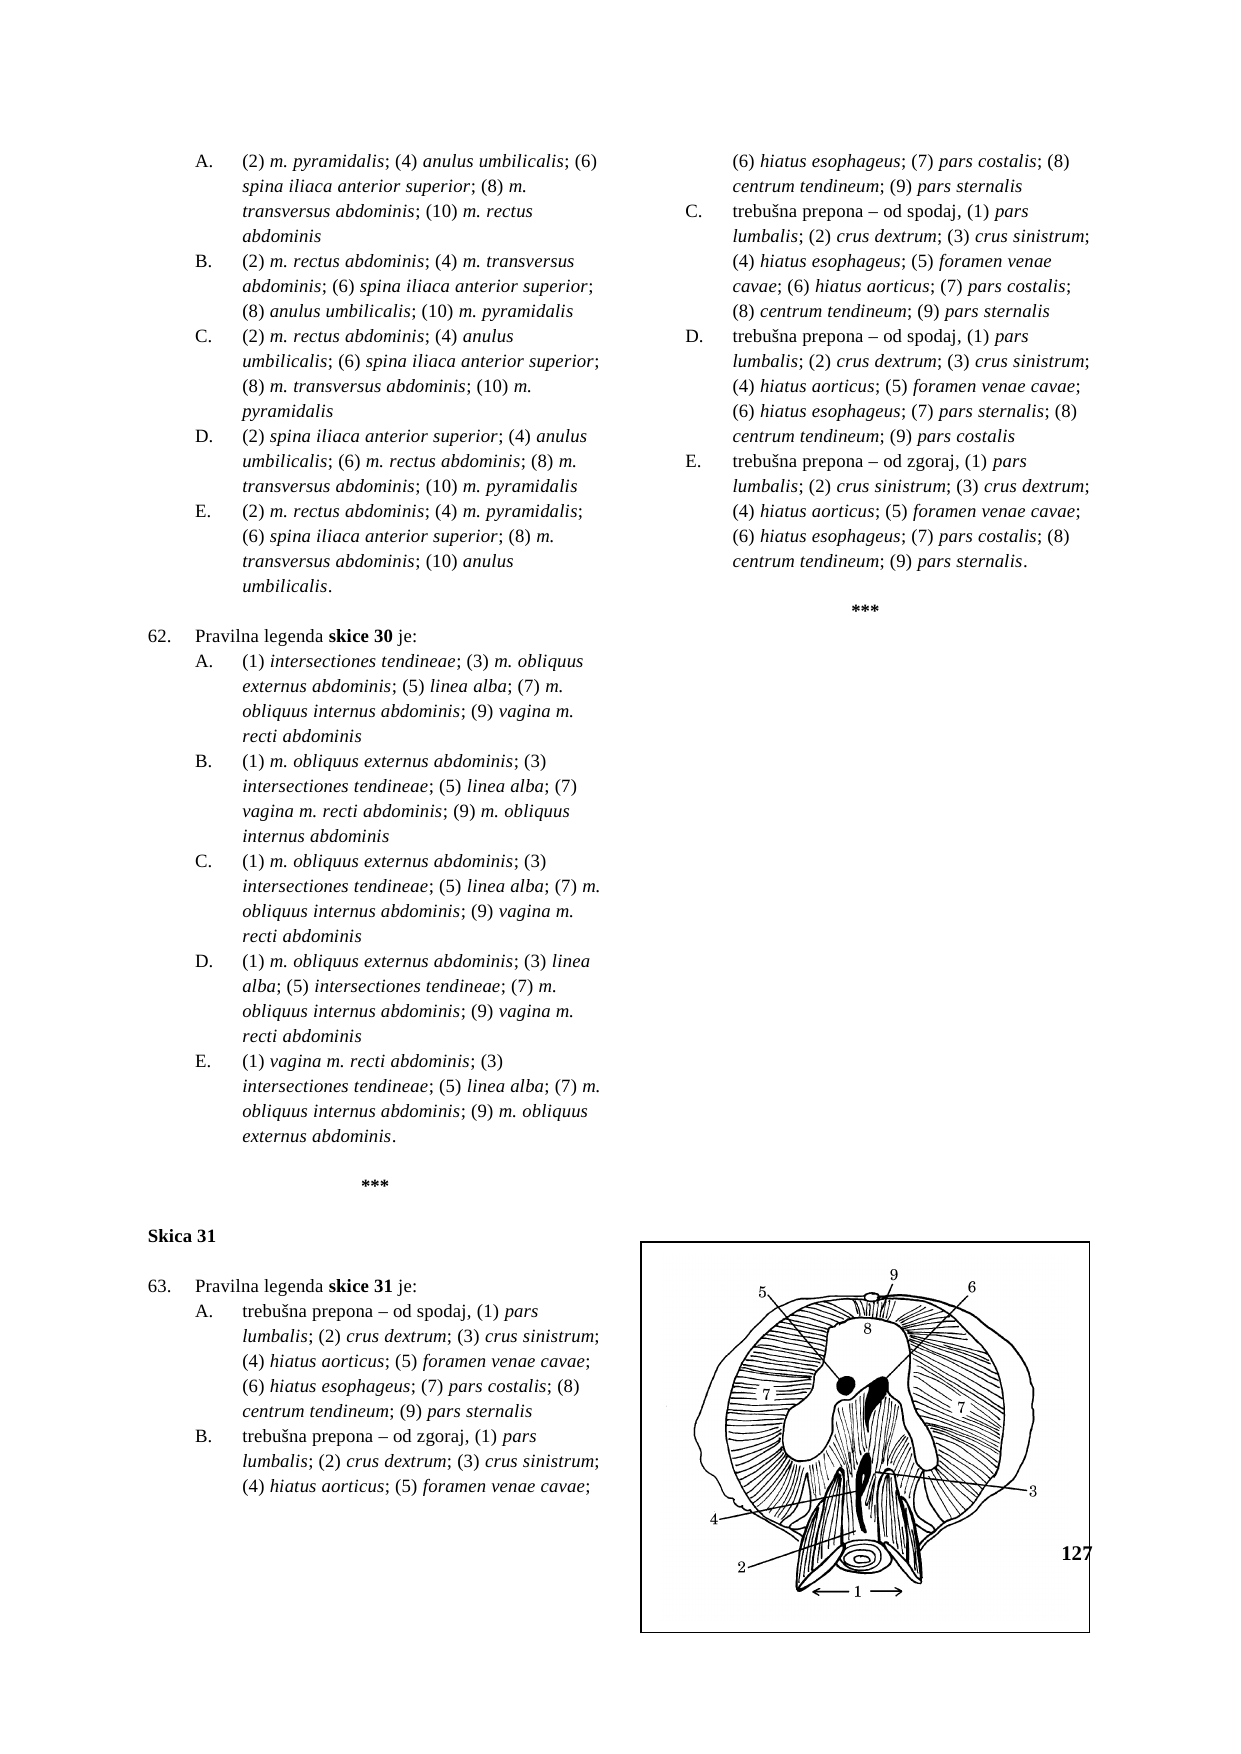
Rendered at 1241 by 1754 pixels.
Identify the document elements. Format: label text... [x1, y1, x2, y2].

list (2) m. pyramidalis; (4) anulus umbilicalis; (6) spina iliaca anterior superior; (8) m. transversus abdominis; (10) m. rectus abdominis [195, 148, 602, 248]
list trebušna prepona – od spodaj, (1) pars lumbalis; (2) crus dextrum; (3) crus sinistrum; (4) hiatus aorticus; (5) foramen venae cavae; (6) hiatus esophageus; (7) pars costalis; (8) centrum tendineum; (9) pars sternalis [195, 1298, 602, 1423]
list (2) m. rectus abdominis; (4) m. pyramidalis; (6) spina iliaca anterior superior; (8) m. transversus abdominis; (10) anulus umbilicalis. [195, 498, 602, 598]
list trebušna prepona – od spodaj, (1) pars lumbalis; (2) crus dextrum; (3) crus sinistrum; (4) hiatus aorticus; (5) foramen venae cavae; (6) hiatus esophageus; (7) pars sternalis; (8) centrum tendineum; (9) pars costalis [685, 323, 1093, 448]
list (1) vagina m. recti abdominis; (3) intersectiones tendineae; (5) linea alba; (7) m. obliquus internus abdominis; (9) m. obliquus externus abdominis. [195, 1048, 602, 1148]
text *** [638, 598, 1093, 623]
list trebušna prepona – od spodaj, (1) pars lumbalis; (2) crus dextrum; (3) crus sinistrum; (4) hiatus esophageus; (5) foramen venae cavae; (6) hiatus aorticus; (7) pars costalis; (8) centrum tendineum; (9) pars sternalis [685, 198, 1093, 323]
list (1) intersectiones tendineae; (3) m. obliquus externus abdominis; (5) linea alba; (7) m. obliquus internus abdominis; (9) vagina m. recti abdominis [195, 648, 602, 748]
list (1) m. obliquus externus abdominis; (3) intersectiones tendineae; (5) linea alba; (7) vagina m. recti abdominis; (9) m. obliquus internus abdominis [195, 748, 602, 848]
list (6) hiatus esophageus; (7) pars costalis; (8) centrum tendineum; (9) pars sternalis [685, 148, 1093, 198]
list (2) spina iliaca anterior superior; (4) anulus umbilicalis; (6) m. rectus abdominis; (8) m. transversus abdominis; (10) m. pyramidalis [195, 423, 602, 498]
text 62. Pravilna legenda skice 30 je: [148, 623, 602, 648]
list (2) m. rectus abdominis; (4) m. transversus abdominis; (6) spina iliaca anterior superior; (8) anulus umbilicalis; (10) m. pyramidalis [195, 248, 602, 323]
text Skica 31 [148, 1223, 602, 1248]
list (1) m. obliquus externus abdominis; (3) intersectiones tendineae; (5) linea alba; (7) m. obliquus internus abdominis; (9) vagina m. recti abdominis [195, 848, 602, 948]
text *** [148, 1173, 602, 1198]
text 63. Pravilna legenda skice 31 je: [148, 1273, 602, 1298]
list trebušna prepona – od zgoraj, (1) pars lumbalis; (2) crus sinistrum; (3) crus dextrum; (4) hiatus aorticus; (5) foramen venae cavae; (6) hiatus esophageus; (7) pars costalis; (8) centrum tendineum; (9) pars sternalis. [685, 448, 1093, 573]
list (2) m. rectus abdominis; (4) anulus umbilicalis; (6) spina iliaca anterior superior; (8) m. transversus abdominis; (10) m. pyramidalis [195, 323, 602, 423]
list trebušna prepona – od zgoraj, (1) pars lumbalis; (2) crus dextrum; (3) crus sinistrum; (4) hiatus aorticus; (5) foramen venae cavae; [195, 1423, 602, 1498]
picture [660, 1253, 1070, 1621]
list (1) m. obliquus externus abdominis; (3) linea alba; (5) intersectiones tendineae; (7) m. obliquus internus abdominis; (9) vagina m. recti abdominis [195, 948, 602, 1048]
